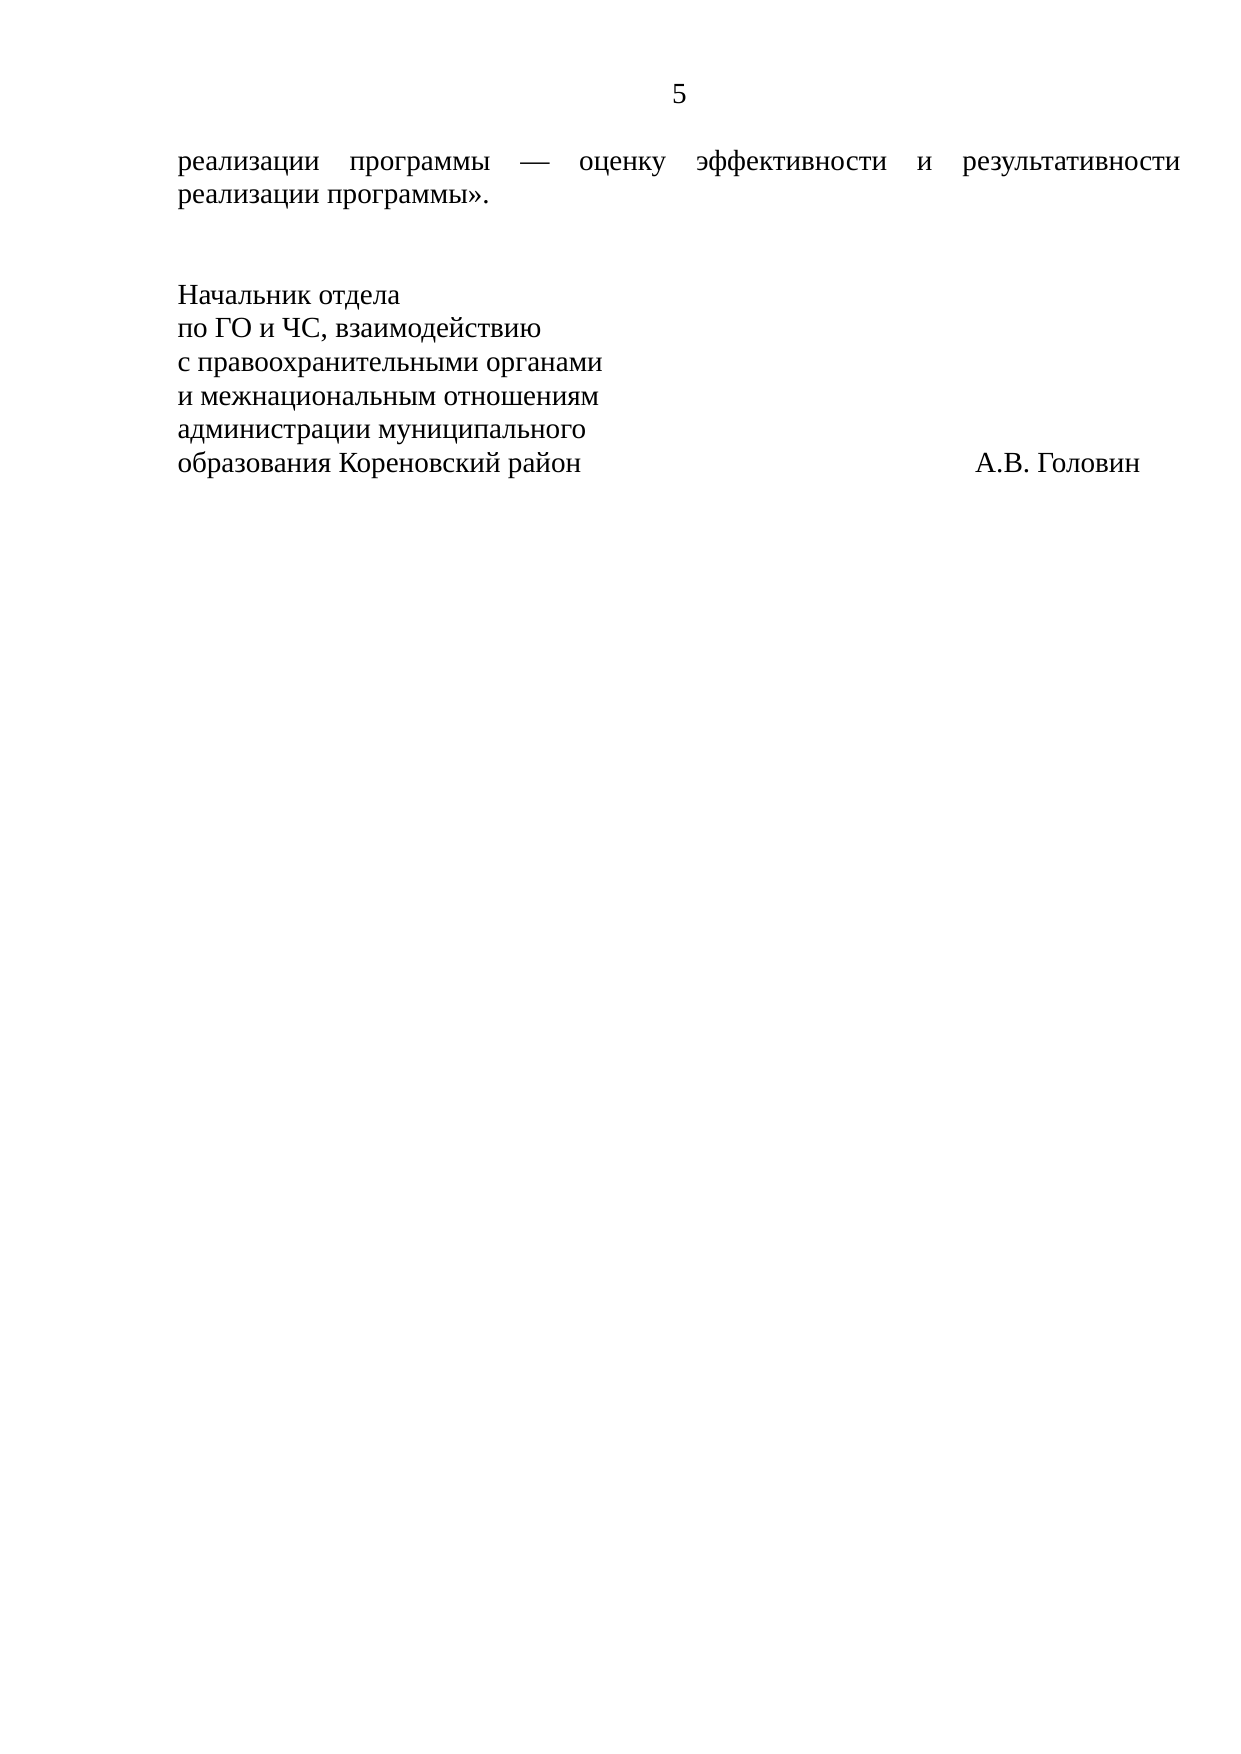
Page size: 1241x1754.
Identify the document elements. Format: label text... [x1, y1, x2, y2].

text с правоохранительными органами [177, 344, 1181, 378]
text реализации программы — оценку эффективности и результативности реализации программы». [177, 143, 1181, 210]
text и межнациональным отношениям [177, 378, 1181, 411]
text образования Кореновский район А.В. Головин [177, 445, 1181, 478]
text по ГО и ЧС, взаимодействию [177, 311, 1181, 344]
text 5 [177, 76, 1181, 109]
text администрации муниципального [177, 411, 1181, 445]
text Начальник отдела [177, 277, 1181, 311]
